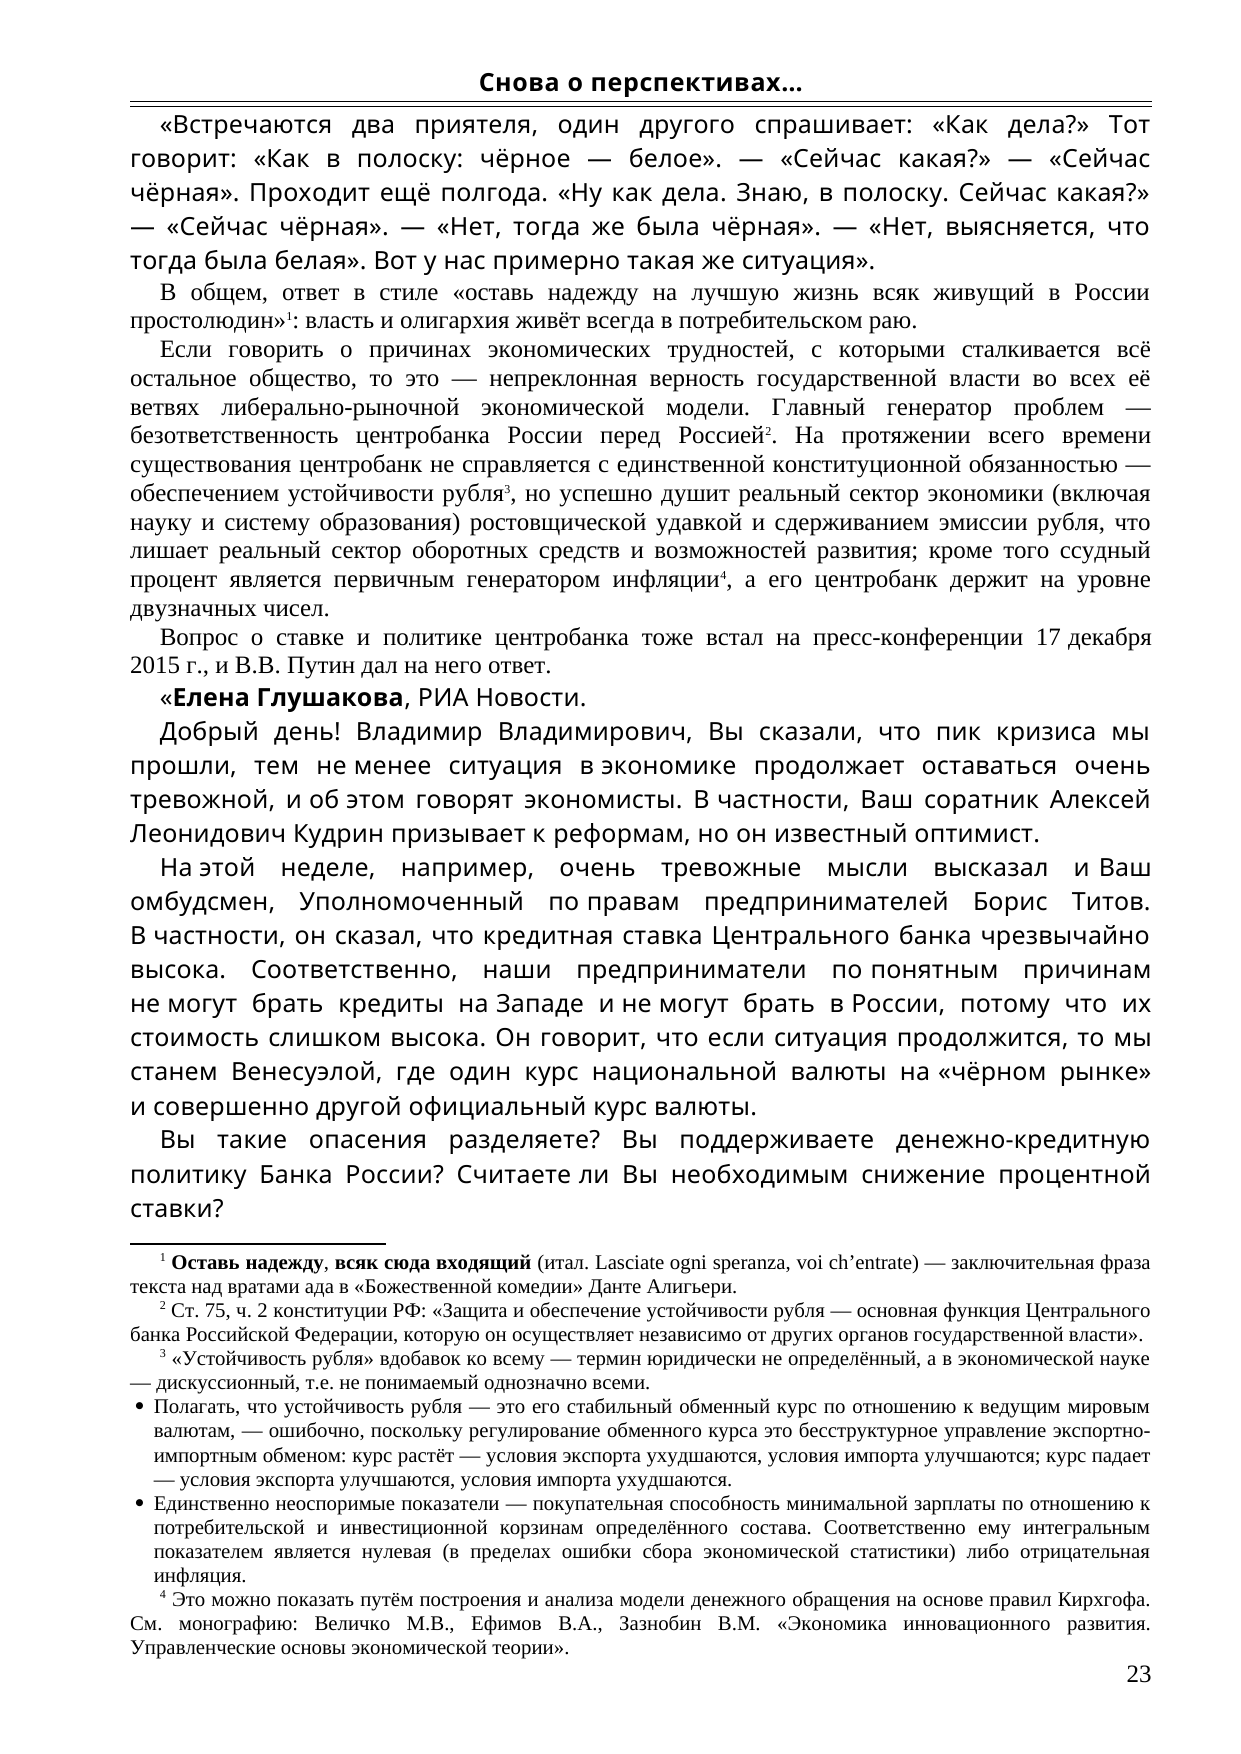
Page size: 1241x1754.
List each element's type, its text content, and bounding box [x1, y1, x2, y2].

text Оставь надежду, всяк сюда входящий (итал. Lasciate ogni speranza, voi ch’entrate) — заключительная фраза текста над вратами ада в «Божественной комедии» Данте Алигьери. [130, 1250, 1152, 1298]
text На этой неделе, например, очень тревожные мысли высказал и Ваш омбудсмен, Уполномоченный по правам предпринимателей Борис Титов. В частности, он сказал, что кредитная ставка Центрального банка чрезвычайно высока. Соответственно, наши предприниматели по понятным причинам не могут брать кредиты на Западе и не могут брать в России, потому что их стоимость слишком высока. Он говорит, что если ситуация продолжится, то мы станем Венесуэлой, где один курс национальной валюты на «чёрном рынке» и совершенно другой официальный курс валюты. [130, 850, 1152, 1122]
list Единственно неоспоримые показатели — покупательная способность минимальной зарплаты по отношению к потребительской и инвестиционной корзинам определённого состава. Соответственно ему интегральным показателем является нулевая (в пределах ошибки сбора экономической статистики) либо отрицательная инфляция. [136, 1491, 1152, 1587]
text Вопрос о ставке и политике центробанка тоже встал на пресс-конференции 17 декабря 2015 г., и В.В. Путин дал на него ответ. [130, 622, 1152, 679]
text «Встречаются два приятеля, один другого спрашивает: «Как дела?» Тот говорит: «Как в полоску: чёрное — белое». — «Сейчас какая?» — «Сейчас чёрная». Проходит ещё полгода. «Ну как дела. Знаю, в полоску. Сейчас какая?» — «Сейчас чёрная». — «Нет, тогда же была чёрная». — «Нет, выясняется, что тогда была белая». Вот у нас примерно такая же ситуация». [130, 107, 1152, 277]
text Вы такие опасения разделяете? Вы поддерживаете денежно-кредитную политику Банка России? Считаете ли Вы необходимым снижение процентной ставки? [130, 1122, 1152, 1224]
list Полагать, что устойчивость рубля — это его стабильный обменный курс по отношению к ведущим мировым валютам, — ошибочно, поскольку регулирование обменного курса это бесструктурное управление экспортно-импортным обменом: курс растёт — условия экспорта ухудшаются, условия импорта улучшаются; курс падает — условия экспорта улучшаются, условия импорта ухудшаются. [136, 1394, 1152, 1491]
text В общем, ответ в стиле «оставь надежду на лучшую жизнь всяк живущий в России простолюдин»: власть и олигархия живёт всегда в потребительском раю. [130, 277, 1152, 334]
text Ст. 75, ч. 2 конституции РФ: «Защита и обеспечение устойчивости рубля — основная функция Центрального банка Российской Федерации, которую он осуществляет независимо от других органов государственной власти». [130, 1298, 1152, 1346]
text Это можно показать путём построения и анализа модели денежного обращения на основе правил Кирхгофа. См. монографию: Величко М.В., Ефимов В.А., Зазнобин В.М. «Экономика инновационного развития. Управленческие основы экономической теории». [130, 1587, 1152, 1659]
text «Устойчивость рубля» вдобавок ко всему — термин юридически не определённый, а в экономической науке — дискуссионный, т.е. не понимаемый однозначно всеми. [130, 1346, 1152, 1394]
text «Елена Глушакова, РИА Новости. [130, 679, 1152, 713]
text Если говорить о причинах экономических трудностей, с которыми сталкивается всё остальное общество, то это — непреклонная верность государственной власти во всех её ветвях либерально-рыночной экономической модели. Главный генератор проблем — безответственность центробанка России перед Россией. На протяжении всего времени существования центробанк не справляется с единственной конституционной обязанностью — обеспечением устойчивости рубля, но успешно душит реальный сектор экономики (включая науку и систему образования) ростовщической удавкой и сдерживанием эмиссии рубля, что лишает реальный сектор оборотных средств и возможностей развития; кроме того ссудный процент является первичным генератором инфляции, а его центробанк держит на уровне двузначных чисел. [130, 334, 1152, 622]
text Добрый день! Владимир Владимирович, Вы сказали, что пик кризиса мы прошли, тем не менее ситуация в экономике продолжает оставаться очень тревожной, и об этом говорят экономисты. В частности, Ваш соратник Алексей Леонидович Кудрин призывает к реформам, но он известный оптимист. [130, 713, 1152, 850]
